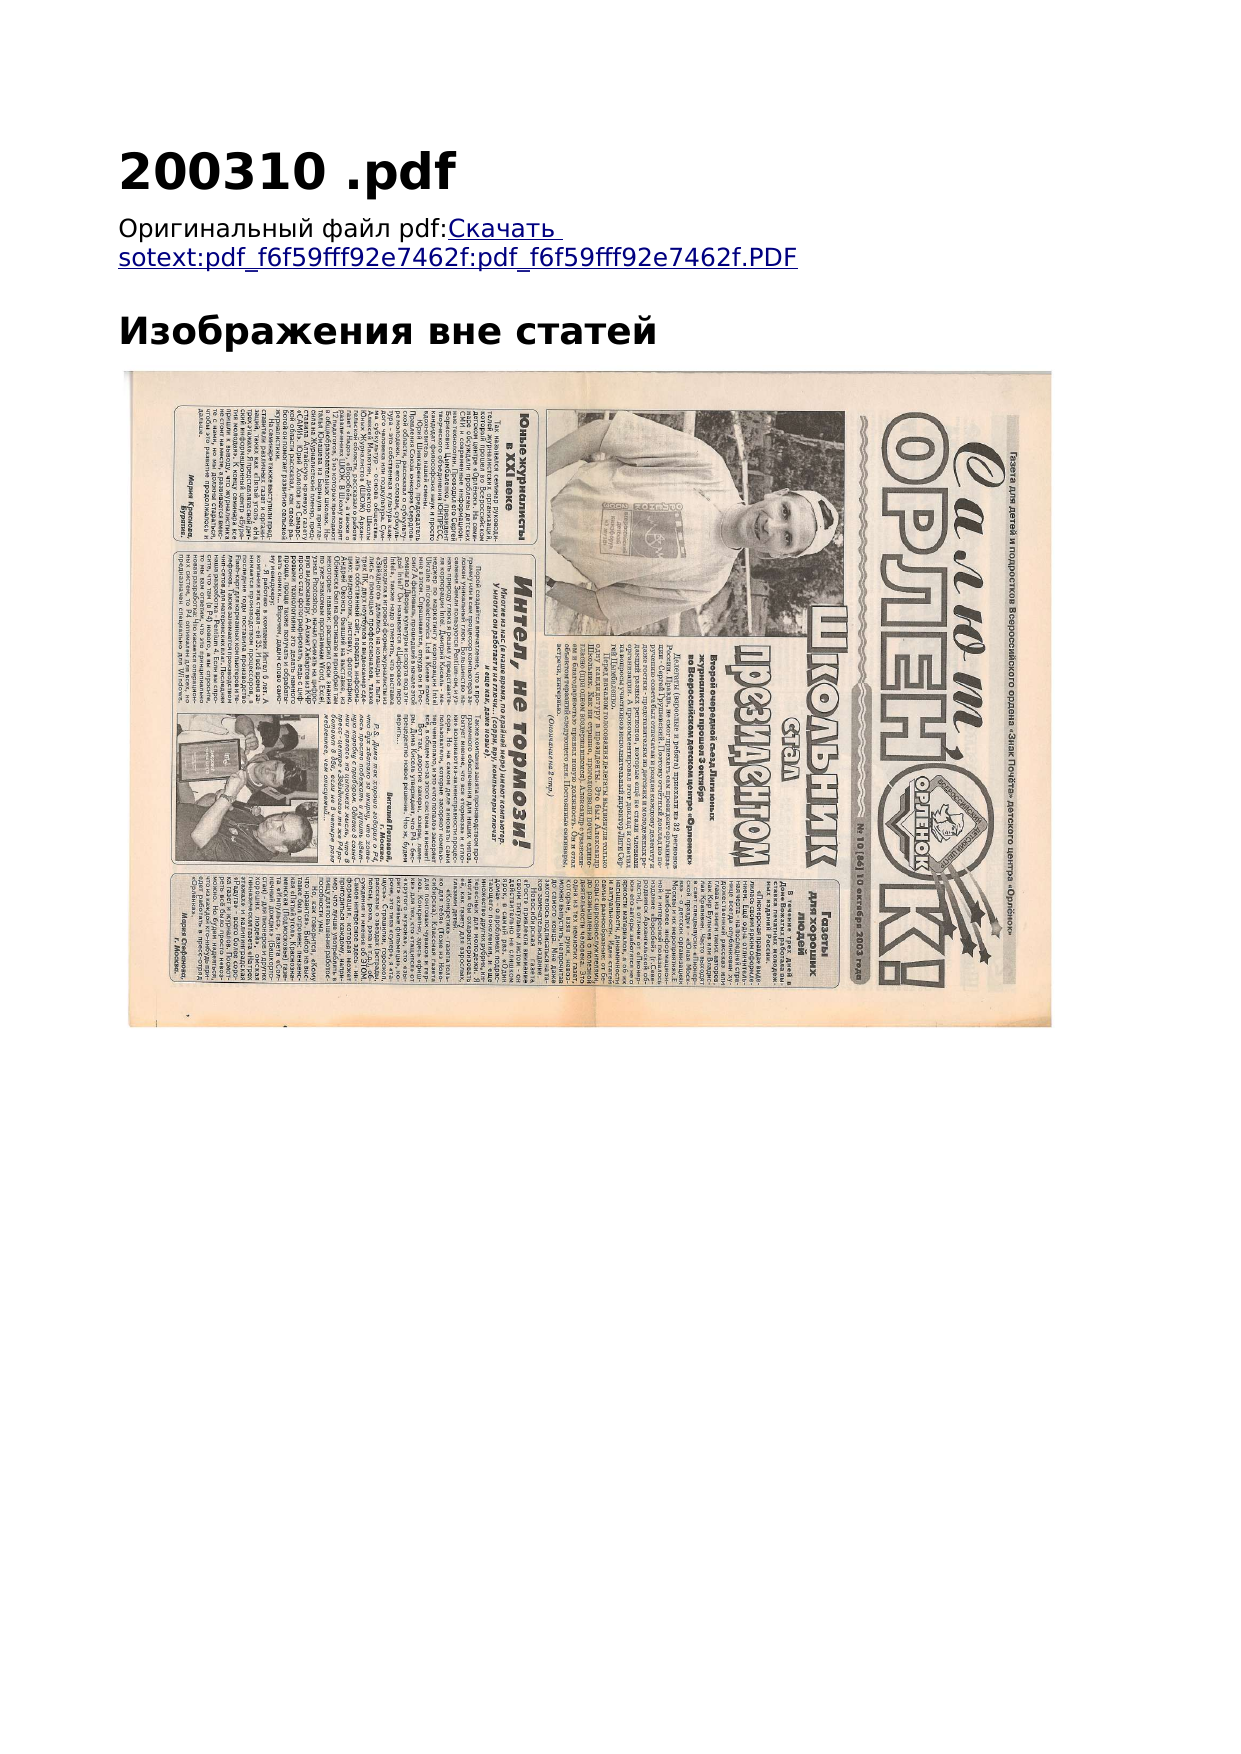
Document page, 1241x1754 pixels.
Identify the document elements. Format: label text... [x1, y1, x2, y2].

text Оригинальный файл pdf:Скачать sotext:pdf_f6f59fff92e7462f:pdf_f6f59fff92e7462f.PDF [118, 214, 1122, 272]
subtitle Изображения вне статей [118, 310, 1122, 353]
subtitle 200310 .pdf [118, 143, 1122, 201]
picture [118, 365, 1056, 1032]
